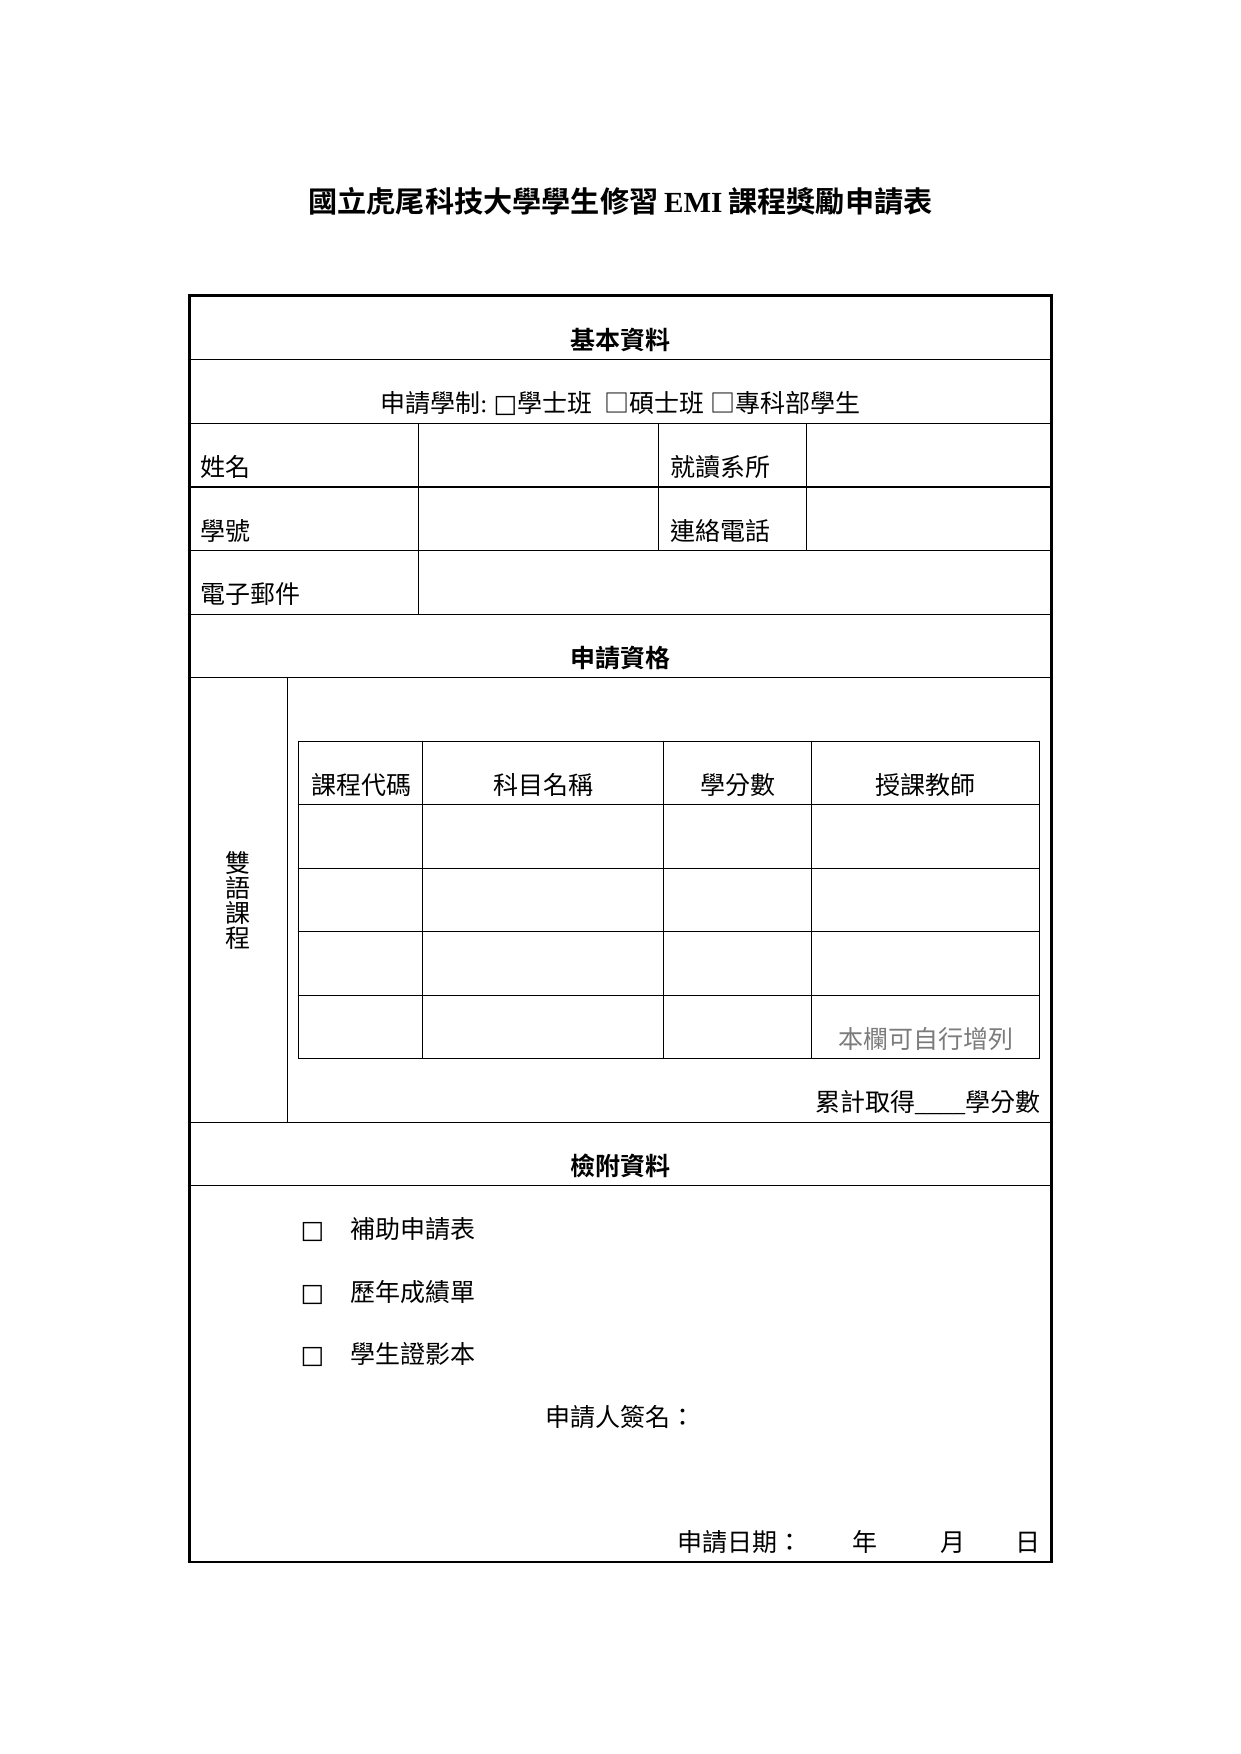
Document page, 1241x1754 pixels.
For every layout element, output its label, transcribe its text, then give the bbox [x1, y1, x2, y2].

table_cell 學生證影本 申請人簽名： 申請日期： 年 月 日 [191, 1311, 1050, 1561]
table_cell 連絡電話 [659, 488, 806, 550]
table_cell 雙語課程 [191, 678, 287, 1122]
table_header 科目名稱 [423, 742, 663, 804]
table_cell [419, 488, 658, 550]
table_cell [664, 932, 811, 995]
text 國立虎尾科技大學學生修習EMI課程獎勵申請表 [187, 158, 1053, 221]
table_cell [664, 869, 811, 931]
table_cell [299, 805, 422, 868]
table_cell 本欄可自行增列 [812, 996, 1039, 1058]
table_cell [419, 424, 658, 486]
table_cell [807, 424, 1050, 486]
table_cell [419, 551, 1050, 613]
table_cell 歷年成績單 [191, 1249, 1050, 1311]
table_cell 就讀系所 [659, 424, 806, 486]
table_cell [812, 932, 1039, 995]
table_cell 學號 [191, 488, 418, 550]
table_cell 電子郵件 [191, 551, 418, 613]
table_header 基本資料 [191, 297, 1050, 359]
table_cell [299, 932, 422, 995]
table_cell [664, 996, 811, 1058]
table_header 學分數 [664, 742, 811, 804]
table_cell [812, 805, 1039, 868]
table_cell 補助申請表 [191, 1186, 1050, 1249]
table_cell [812, 869, 1039, 931]
table_header 授課教師 [812, 742, 1039, 804]
table_cell 申請資格 [191, 615, 1050, 677]
table_cell [299, 996, 422, 1058]
table_cell [423, 996, 663, 1058]
table_cell 申請學制: □學士班 □碩士班 □專科部學生 [191, 360, 1050, 423]
table_cell 姓名 [191, 424, 418, 486]
table_cell [423, 932, 663, 995]
table_cell [423, 869, 663, 931]
table_cell [299, 869, 422, 931]
table_cell [423, 805, 663, 868]
table_cell 檢附資料 [191, 1123, 1050, 1185]
table_header 課程代碼 [299, 742, 422, 804]
table_cell [807, 488, 1050, 550]
table_cell [664, 805, 811, 868]
table_cell 累計取得____學分數 [288, 678, 1050, 1122]
